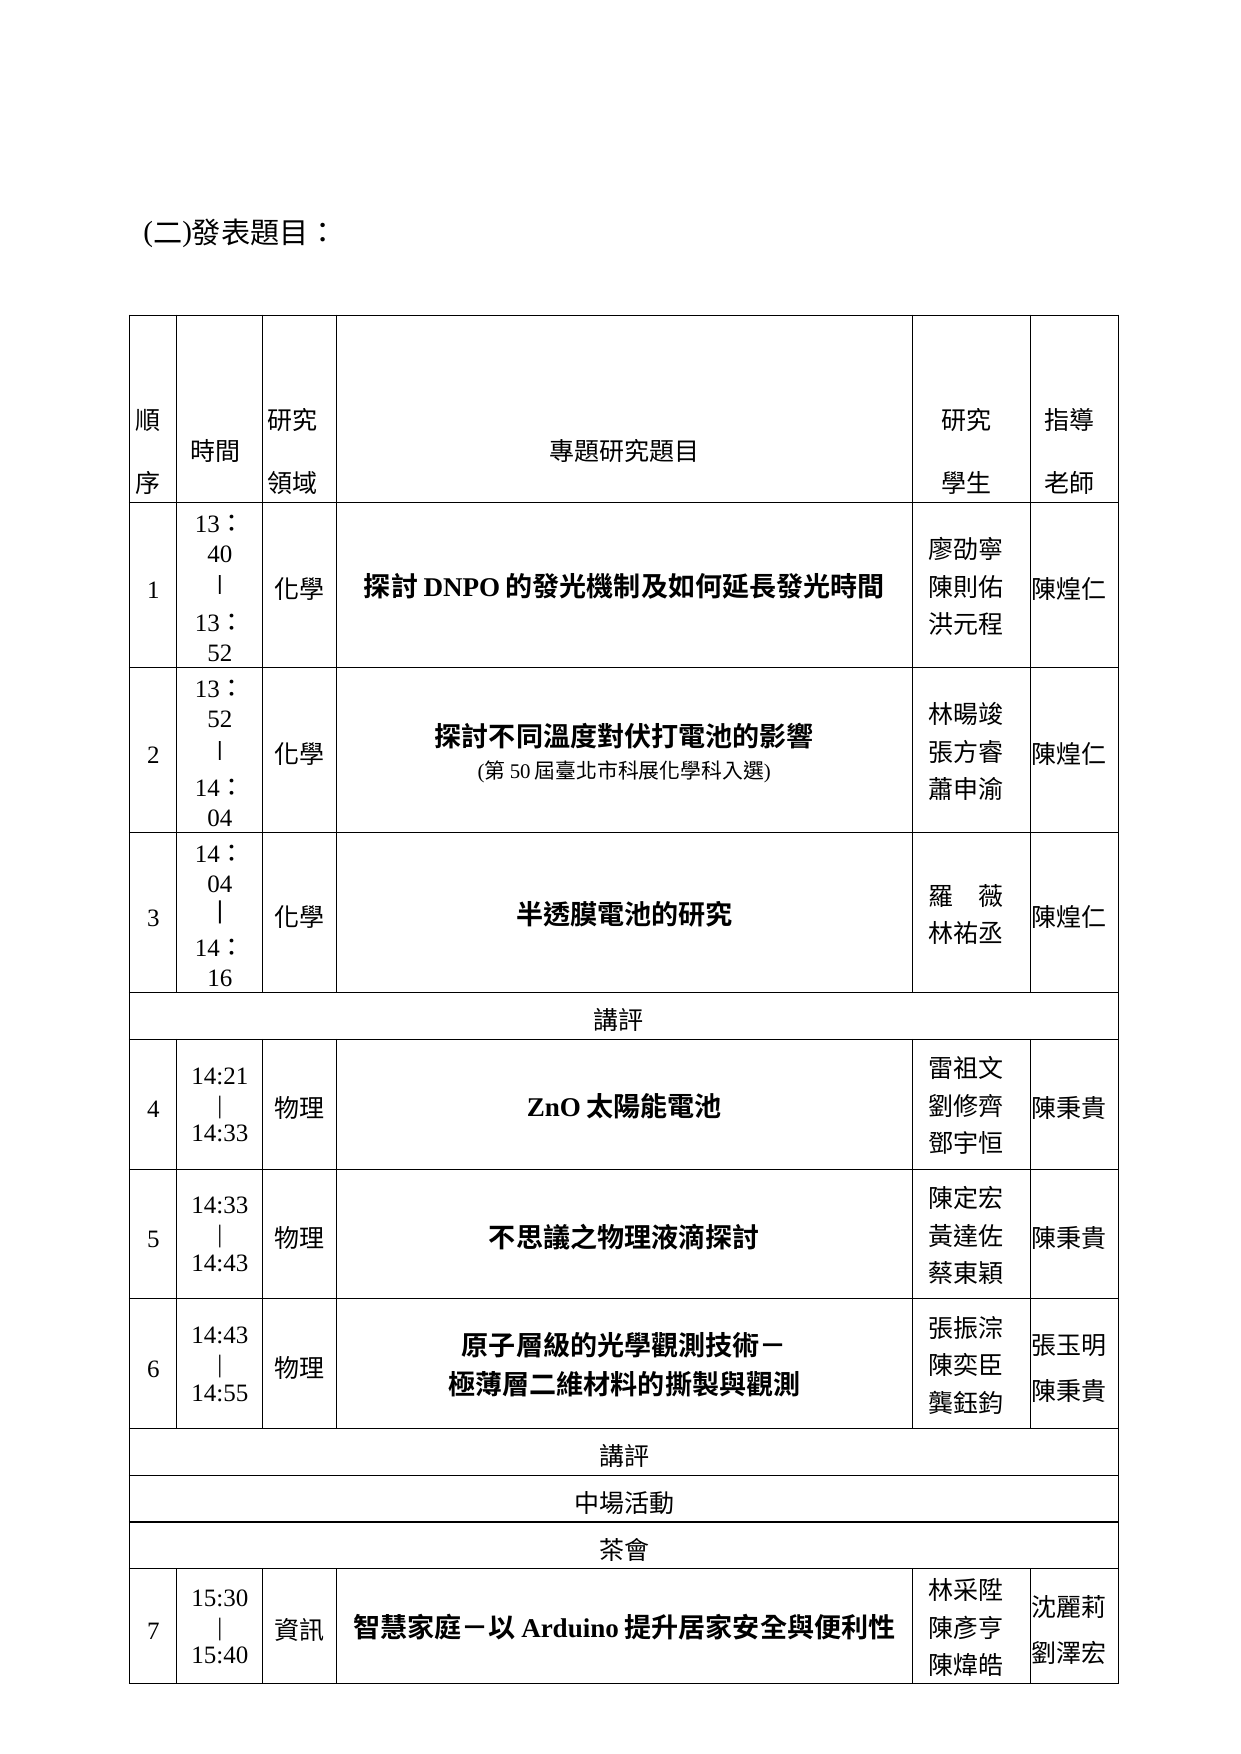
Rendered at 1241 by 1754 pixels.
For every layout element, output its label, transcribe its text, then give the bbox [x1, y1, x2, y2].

table_cell 廖劭寧 陳則佑 洪元程 [913, 503, 1030, 667]
table_cell 林暘竣 張方睿 蕭申渝 [913, 668, 1030, 832]
table_cell 原子層級的光學觀測技術－ 極薄層二維材料的撕製與觀測 [337, 1299, 912, 1428]
table_cell 13：40 ∣ 13：52 [177, 503, 262, 667]
table_cell 陳煌仁 [1031, 503, 1118, 667]
table_cell 陳秉貴 [1031, 1170, 1118, 1298]
table_cell 5 [130, 1170, 176, 1298]
table_cell 13：52 ∣ 14：04 [177, 668, 262, 832]
table_cell 陳定宏 黃達佐 蔡東穎 [913, 1170, 1030, 1298]
table_cell 不思議之物理液滴探討 [337, 1170, 912, 1298]
table_cell 6 [130, 1299, 176, 1428]
table_cell 茶會 [130, 1523, 1118, 1568]
table_cell 張振淙 陳奕臣 龔鈺鈞 [913, 1299, 1030, 1428]
table_cell 張玉明陳秉貴 [1031, 1299, 1118, 1428]
table_cell 1 [130, 503, 176, 667]
table_header 研究 學生 [913, 316, 1030, 502]
table_cell 智慧家庭－以Arduino提升居家安全與便利性 [337, 1569, 912, 1683]
table_cell 探討不同溫度對伏打電池的影響 (第50屆臺北市科展化學科入選) [337, 668, 912, 832]
table_cell 探討DNPO的發光機制及如何延長發光時間 [337, 503, 912, 667]
table_header 研究領域 [263, 316, 336, 502]
table_cell 講評 [130, 993, 1118, 1039]
table_cell 資訊 [263, 1569, 336, 1683]
table_cell 物理 [263, 1170, 336, 1298]
table_cell 陳秉貴 [1031, 1040, 1118, 1168]
table_cell 化學 [263, 668, 336, 832]
table_cell 羅 薇 林祐丞 [913, 833, 1030, 992]
table_header 指導 老師 [1031, 316, 1118, 502]
table_cell 15:30 | 15:40 [177, 1569, 262, 1683]
table_cell 林采陞 陳彥亨 陳煒皓 [913, 1569, 1030, 1683]
table_cell 沈麗莉 劉澤宏 [1031, 1569, 1118, 1683]
table_cell 講評 [130, 1429, 1118, 1474]
table_cell 14:33 | 14:43 [177, 1170, 262, 1298]
table_cell 14：04 ∣ 14：16 [177, 833, 262, 992]
table_cell 中場活動 [130, 1476, 1118, 1521]
table_header 時間 [177, 316, 262, 502]
table_cell 化學 [263, 503, 336, 667]
text (二)發表題目： [143, 189, 1122, 252]
table_cell 化學 [263, 833, 336, 992]
table_cell 物理 [263, 1040, 336, 1168]
table_cell 4 [130, 1040, 176, 1168]
table_cell ZnO太陽能電池 [337, 1040, 912, 1168]
table_header 專題研究題目 [337, 316, 912, 502]
table_cell 物理 [263, 1299, 336, 1428]
table_cell 2 [130, 668, 176, 832]
table_cell 半透膜電池的研究 [337, 833, 912, 992]
table_cell 陳煌仁 [1031, 833, 1118, 992]
table_cell 雷祖文 劉修齊 鄧宇恒 [913, 1040, 1030, 1168]
table_cell 3 [130, 833, 176, 992]
table_cell 14:43 | 14:55 [177, 1299, 262, 1428]
table_header 順序 [130, 316, 176, 502]
table_cell 7 [130, 1569, 176, 1683]
table_cell 陳煌仁 [1031, 668, 1118, 832]
table_cell 14:21 | 14:33 [177, 1040, 262, 1168]
